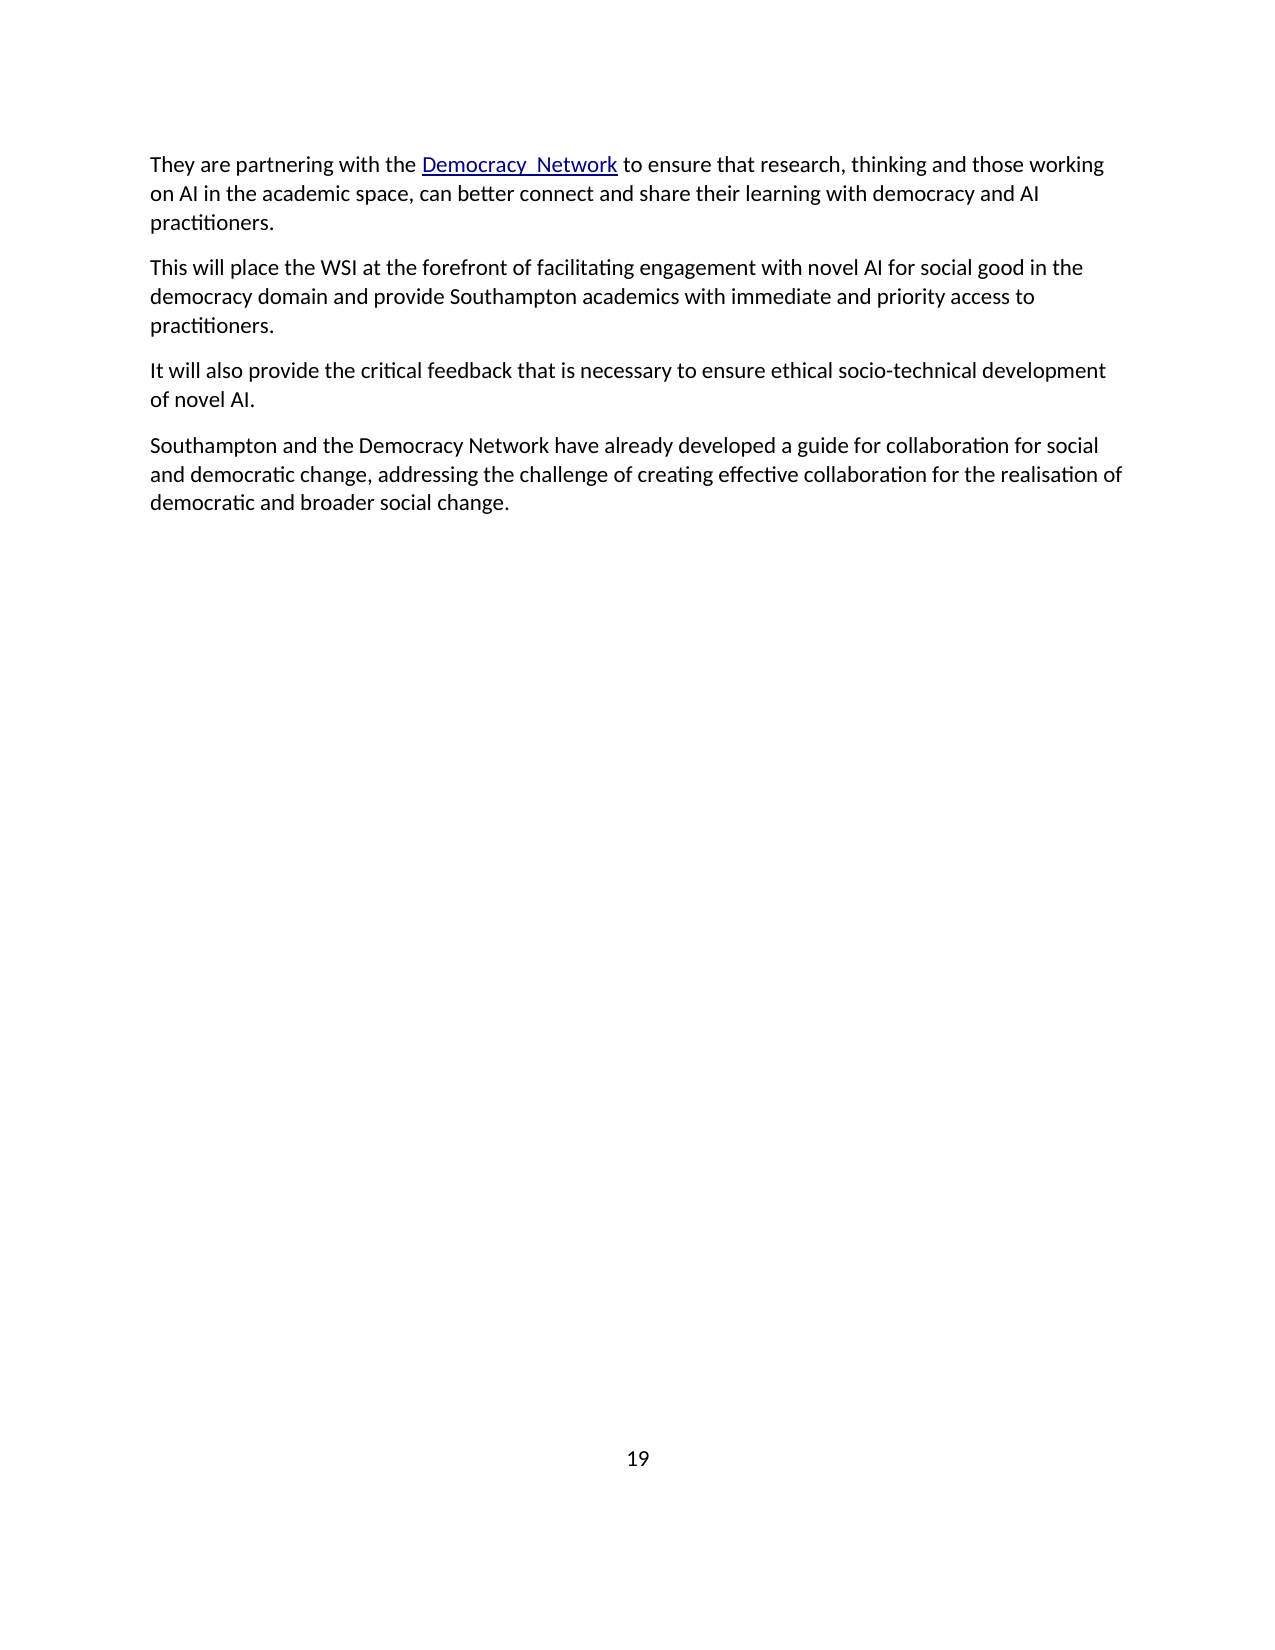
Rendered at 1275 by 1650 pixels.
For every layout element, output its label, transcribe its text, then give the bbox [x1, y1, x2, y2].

text This will place the WSI at the forefront of facilitating engagement with novel AI for social good in the democracy domain and provide Southampton academics with immediate and priority access to practitioners. [150, 253, 1125, 339]
text They are partnering with the Democracy Network to ensure that research, thinking and those working on AI in the academic space, can better connect and share their learning with democracy and AI practitioners. [150, 150, 1125, 236]
text It will also provide the critical feedback that is necessary to ensure ethical socio-technical development of novel AI. [150, 356, 1125, 413]
text Southampton and the Democracy Network have already developed a guide for collaboration for social and democratic change, addressing the challenge of creating effective collaboration for the realisation of democratic and broader social change. [150, 431, 1125, 517]
